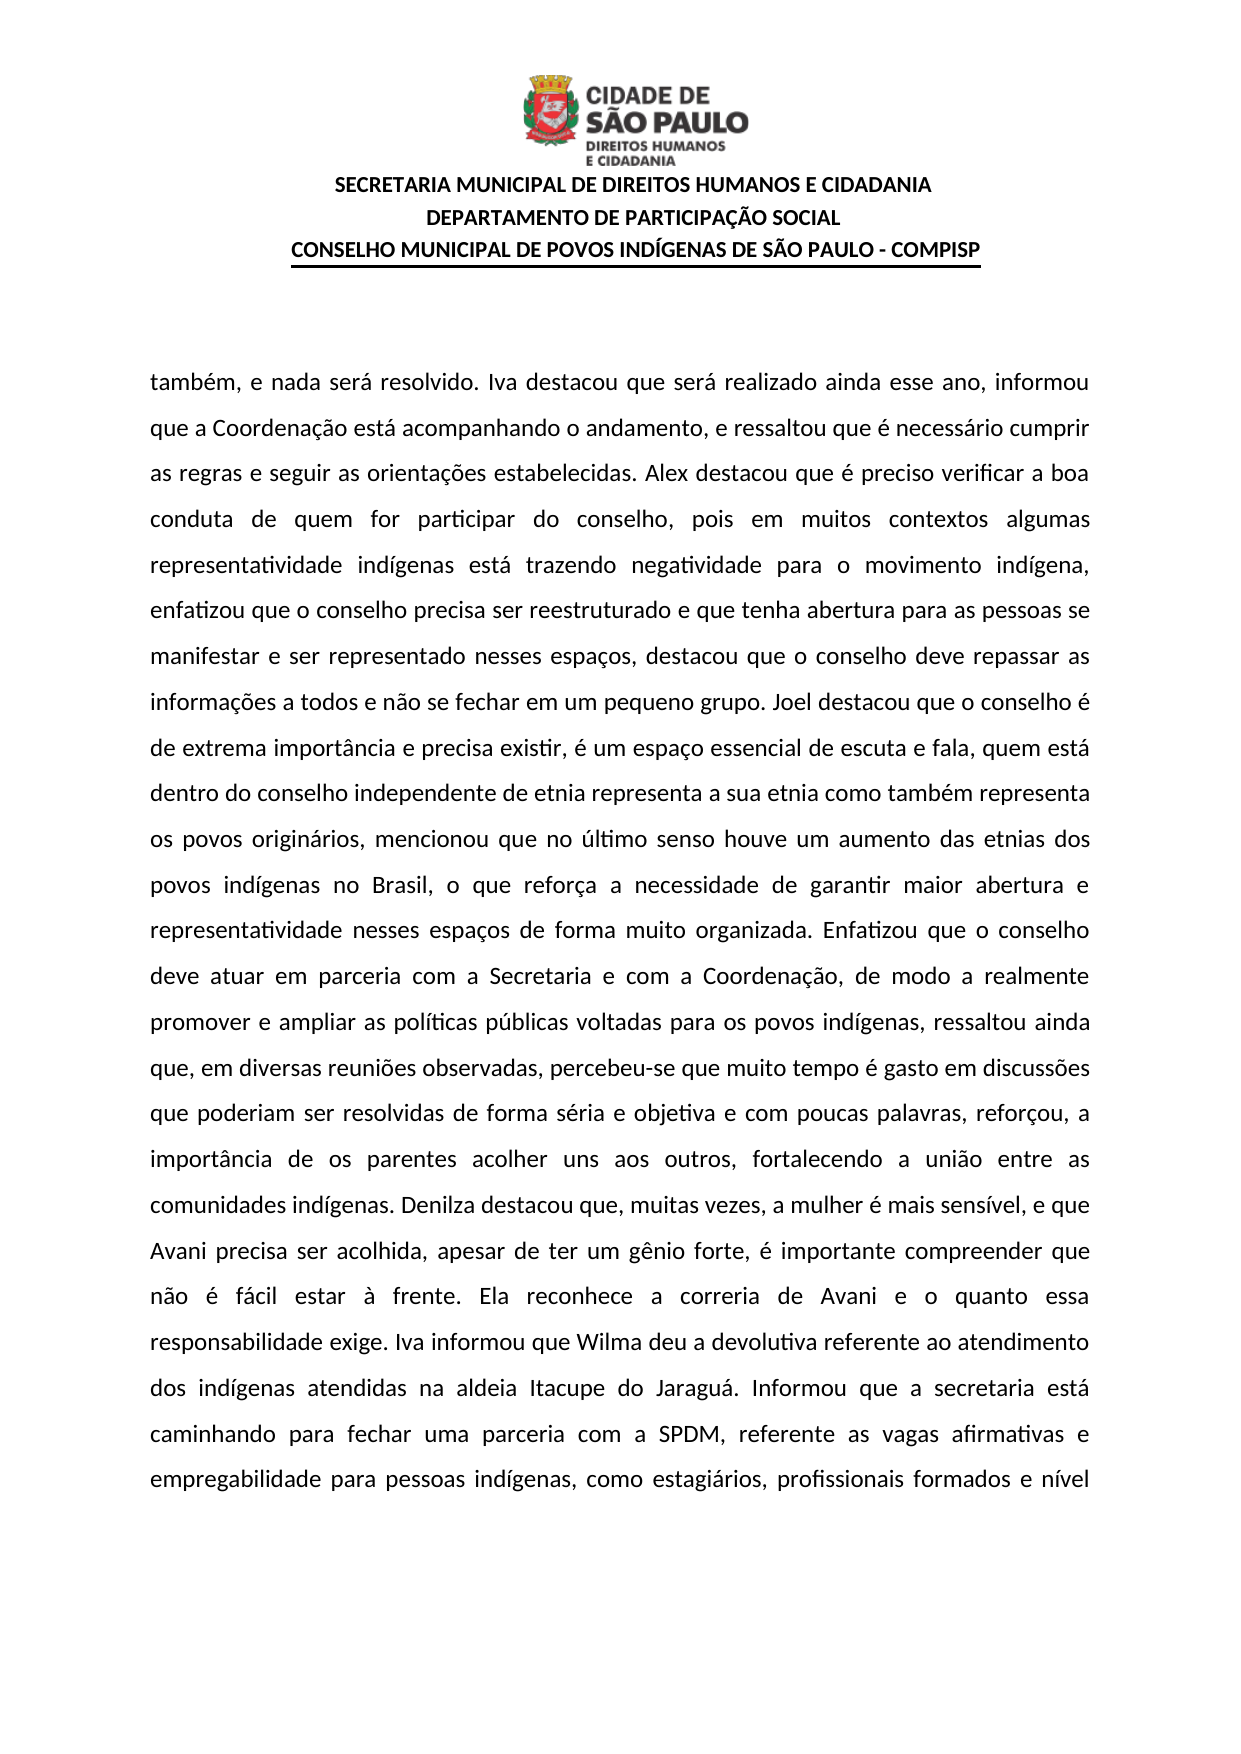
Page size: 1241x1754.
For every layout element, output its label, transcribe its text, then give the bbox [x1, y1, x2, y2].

text também, e nada será resolvido. Iva destacou que será realizado ainda esse ano, informou que a Coordenação está acompanhando o andamento, e ressaltou que é necessário cumprir as regras e seguir as orientações estabelecidas. Alex destacou que é preciso verificar a boa conduta de quem for participar do conselho, pois em muitos contextos algumas representatividade indígenas está trazendo negatividade para o movimento indígena, enfatizou que o conselho precisa ser reestruturado e que tenha abertura para as pessoas se manifestar e ser representado nesses espaços, destacou que o conselho deve repassar as informações a todos e não se fechar em um pequeno grupo. Joel destacou que o conselho é de extrema importância e precisa existir, é um espaço essencial de escuta e fala, quem está dentro do conselho independente de etnia representa a sua etnia como também representa os povos originários, mencionou que no último senso houve um aumento das etnias dos povos indígenas no Brasil, o que reforça a necessidade de garantir maior abertura e representatividade nesses espaços de forma muito organizada. Enfatizou que o conselho deve atuar em parceria com a Secretaria e com a Coordenação, de modo a realmente promover e ampliar as políticas públicas voltadas para os povos indígenas, ressaltou ainda que, em diversas reuniões observadas, percebeu-se que muito tempo é gasto em discussões que poderiam ser resolvidas de forma séria e objetiva e com poucas palavras, reforçou, a importância de os parentes acolher uns aos outros, fortalecendo a união entre as comunidades indígenas. Denilza destacou que, muitas vezes, a mulher é mais sensível, e que Avani precisa ser acolhida, apesar de ter um gênio forte, é importante compreender que não é fácil estar à frente. Ela reconhece a correria de Avani e o quanto essa responsabilidade exige. Iva informou que Wilma deu a devolutiva referente ao atendimento dos indígenas atendidas na aldeia Itacupe do Jaraguá. Informou que a secretaria está caminhando para fechar uma parceria com a SPDM, referente as vagas afirmativas e empregabilidade para pessoas indígenas, como estagiários, profissionais formados e nível [150, 366, 1090, 1494]
